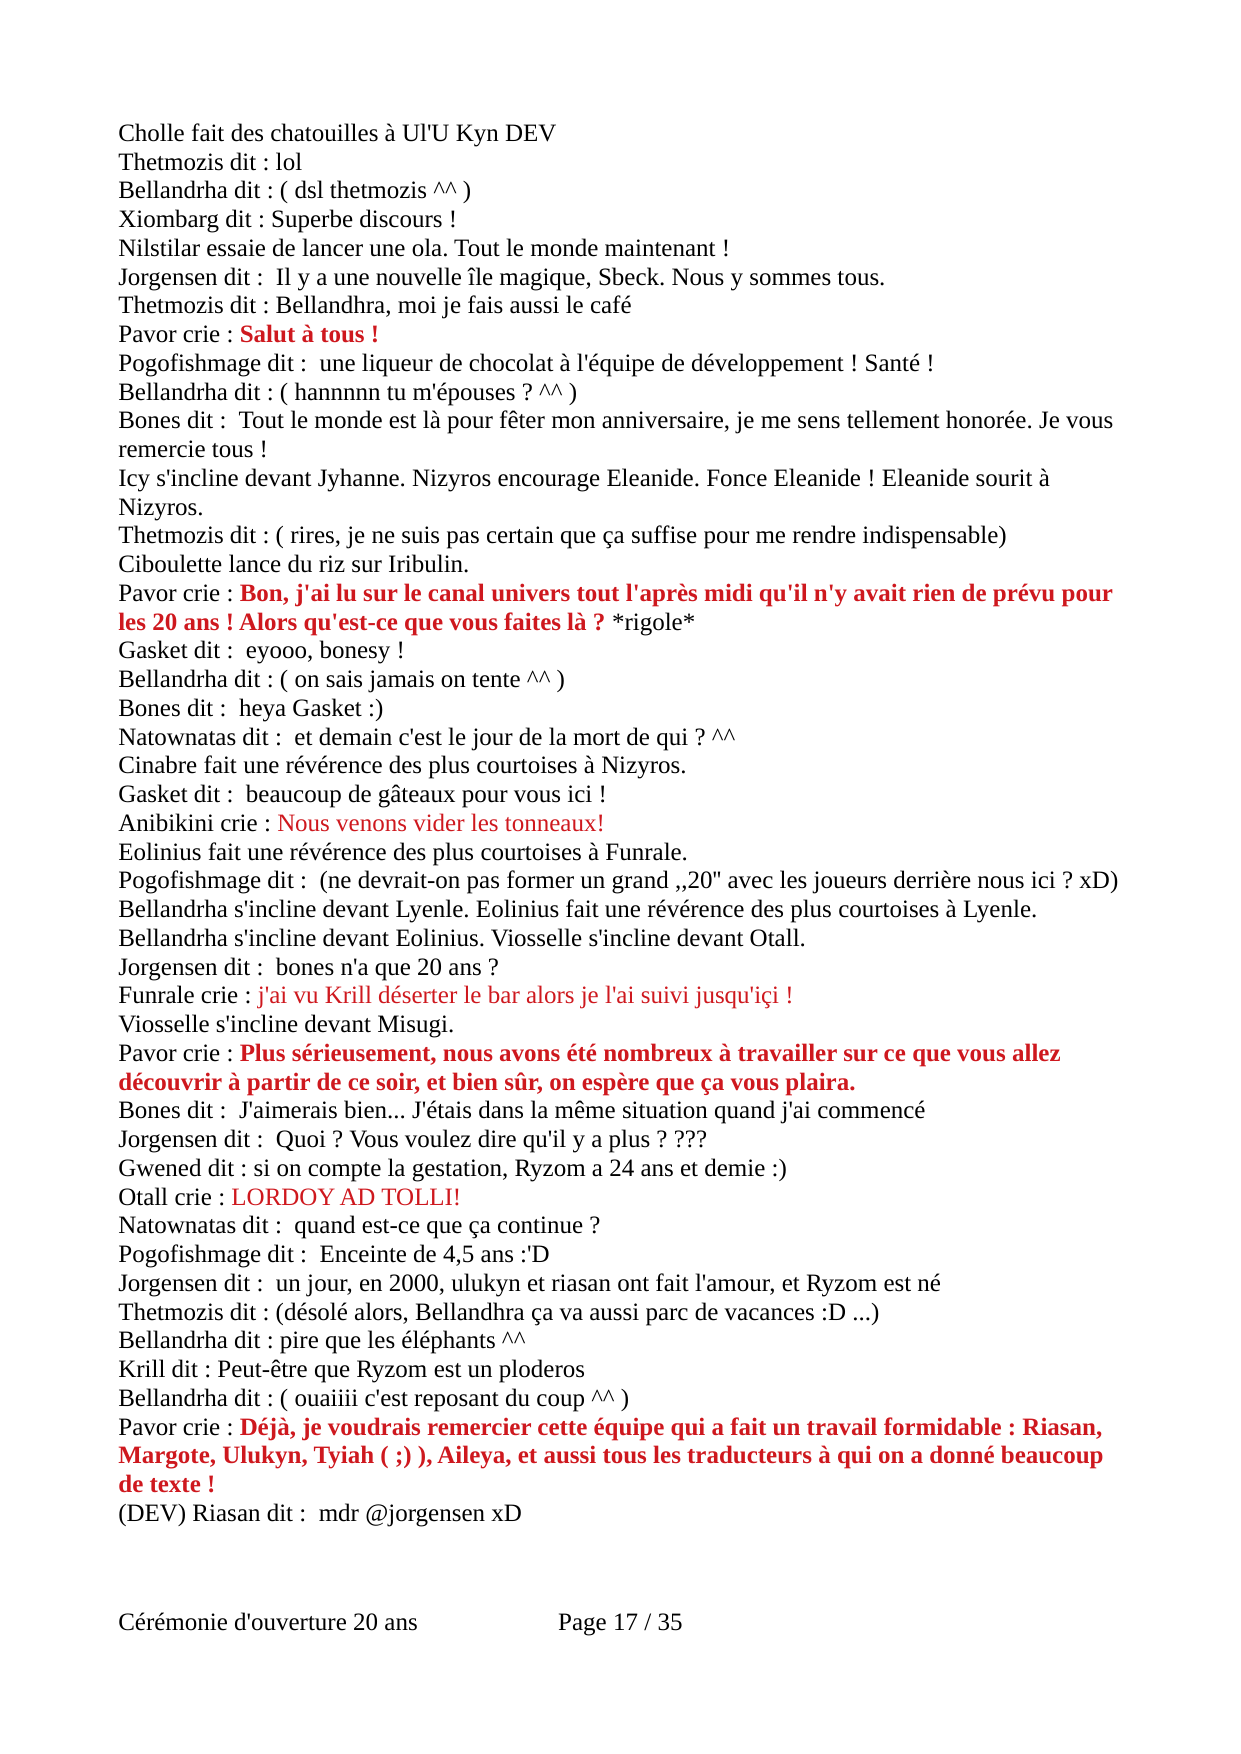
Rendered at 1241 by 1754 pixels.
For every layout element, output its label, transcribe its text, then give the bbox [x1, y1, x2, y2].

text Jorgensen dit : un jour, en 2000, ulukyn et riasan ont fait l'amour, et Ryzom est né [118, 1268, 1122, 1297]
text Icy s'incline devant Jyhanne. Nizyros encourage Eleanide. Fonce Eleanide ! Eleanide sourit à Nizyros. [118, 463, 1122, 521]
text Pavor crie : Déjà, je voudrais remercier cette équipe qui a fait un travail formidable : Riasan, Margote, Ulukyn, Tyiah ( ;) ), Aileya, et aussi tous les traducteurs à qui on a donné beaucoup de texte ! [118, 1412, 1122, 1498]
text Jorgensen dit : Quoi ? Vous voulez dire qu'il y a plus ? ??? [118, 1124, 1122, 1153]
text Thetmozis dit : ( rires, je ne suis pas certain que ça suffise pour me rendre indispensable) [118, 521, 1122, 549]
text Bones dit : heya Gasket :) [118, 693, 1122, 722]
text Pogofishmage dit : (ne devrait-on pas former un grand ,,20'' avec les joueurs derrière nous ici ? xD) [118, 866, 1122, 894]
text Funrale crie : j'ai vu Krill déserter le bar alors je l'ai suivi jusqu'içi ! [118, 981, 1122, 1009]
text (DEV) Riasan dit : mdr @jorgensen xD [118, 1498, 1122, 1527]
text Pavor crie : Bon, j'ai lu sur le canal univers tout l'après midi qu'il n'y avait rien de prévu pour les 20 ans ! Alors qu'est-ce que vous faites là ? *rigole* [118, 578, 1122, 636]
text Bellandrha dit : ( ouaiiii c'est reposant du coup ^^ ) [118, 1383, 1122, 1412]
text Bellandrha s'incline devant Lyenle. Eolinius fait une révérence des plus courtoises à Lyenle. [118, 894, 1122, 923]
text Pogofishmage dit : une liqueur de chocolat à l'équipe de développement ! Santé ! [118, 348, 1122, 377]
text Bones dit : Tout le monde est là pour fêter mon anniversaire, je me sens tellement honorée. Je vous remercie tous ! [118, 406, 1122, 463]
text Anibikini crie : Nous venons vider les tonneaux! [118, 808, 1122, 837]
text Thetmozis dit : lol [118, 147, 1122, 176]
text Krill dit : Peut-être que Ryzom est un ploderos [118, 1354, 1122, 1383]
text Nilstilar essaie de lancer une ola. Tout le monde maintenant ! [118, 233, 1122, 262]
text Bellandrha dit : ( dsl thetmozis ^^ ) [118, 176, 1122, 204]
text Ciboulette lance du riz sur Iribulin. [118, 549, 1122, 578]
text Natownatas dit : et demain c'est le jour de la mort de qui ? ^^ [118, 722, 1122, 751]
text Bones dit : J'aimerais bien... J'étais dans la même situation quand j'ai commencé [118, 1096, 1122, 1124]
text Xiombarg dit : Superbe discours ! [118, 204, 1122, 233]
text Bellandrha dit : ( hannnnn tu m'épouses ? ^^ ) [118, 377, 1122, 406]
text Jorgensen dit : Il y a une nouvelle île magique, Sbeck. Nous y sommes tous. [118, 262, 1122, 291]
text Thetmozis dit : Bellandhra, moi je fais aussi le café [118, 291, 1122, 319]
text Bellandrha dit : ( on sais jamais on tente ^^ ) [118, 664, 1122, 693]
text Pogofishmage dit : Enceinte de 4,5 ans :'D [118, 1239, 1122, 1268]
text Viosselle s'incline devant Misugi. [118, 1009, 1122, 1038]
text Gasket dit : beaucoup de gâteaux pour vous ici ! [118, 779, 1122, 808]
text Pavor crie : Plus sérieusement, nous avons été nombreux à travailler sur ce que vous allez découvrir à partir de ce soir, et bien sûr, on espère que ça vous plaira. [118, 1038, 1122, 1096]
text Cholle fait des chatouilles à Ul'U Kyn DEV [118, 118, 1122, 147]
text Bellandrha s'incline devant Eolinius. Viosselle s'incline devant Otall. [118, 923, 1122, 952]
text Cinabre fait une révérence des plus courtoises à Nizyros. [118, 751, 1122, 779]
text Eolinius fait une révérence des plus courtoises à Funrale. [118, 837, 1122, 866]
text Thetmozis dit : (désolé alors, Bellandhra ça va aussi parc de vacances :D ...) [118, 1297, 1122, 1326]
text Otall crie : LORDOY AD TOLLI! [118, 1182, 1122, 1211]
text Jorgensen dit : bones n'a que 20 ans ? [118, 952, 1122, 981]
text Pavor crie : Salut à tous ! [118, 319, 1122, 348]
text Gasket dit : eyooo, bonesy ! [118, 636, 1122, 664]
text Gwened dit : si on compte la gestation, Ryzom a 24 ans et demie :) [118, 1153, 1122, 1182]
text Bellandrha dit : pire que les éléphants ^^ [118, 1326, 1122, 1354]
text Natownatas dit : quand est-ce que ça continue ? [118, 1211, 1122, 1239]
